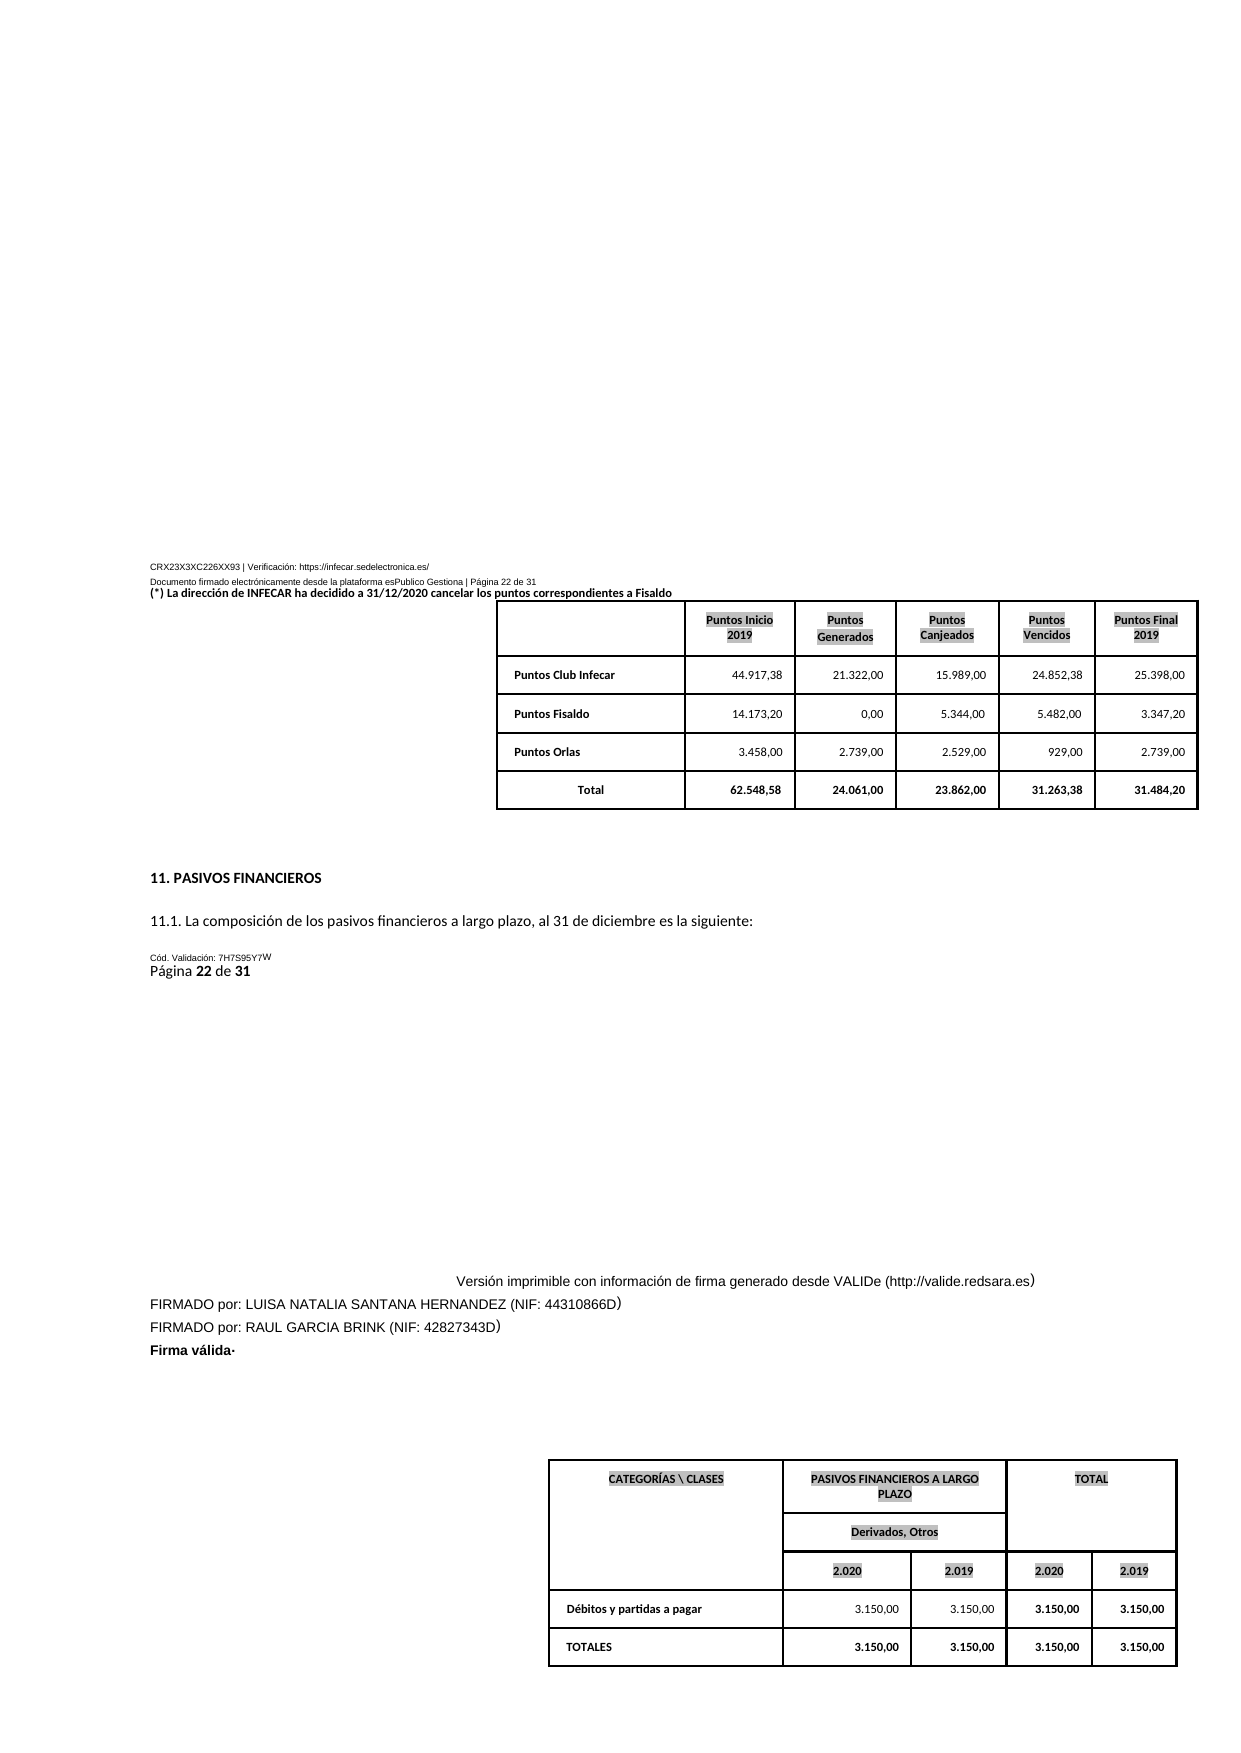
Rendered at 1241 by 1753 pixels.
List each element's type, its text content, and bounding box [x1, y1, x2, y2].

table_cell Débitos y partidas a pagar [550, 1591, 782, 1627]
table_cell 2.739,00 [796, 734, 895, 770]
table_cell 3.150,00 [912, 1591, 1005, 1627]
table_header Puntos Generados [796, 602, 895, 655]
table_cell 62.548,58 [686, 772, 794, 808]
table_header Puntos Final 2019 [1096, 602, 1196, 655]
text Firma válida. [150, 1335, 1090, 1357]
table_header Puntos Vencidos [1000, 602, 1094, 655]
text 11.1. La composición de los pasivos financieros a largo plazo, al 31 de diciembre es la siguiente: [150, 913, 1090, 929]
table_cell 25.398,00 [1096, 657, 1196, 693]
table_cell 31.263,38 [1000, 772, 1094, 808]
text Documento firmado electrónicamente desde la plataforma esPublico Gestiona | Página 22 de 31 [150, 572, 1090, 587]
table_cell 929,00 [1000, 734, 1094, 770]
table_cell 0,00 [796, 695, 895, 732]
picture [150, 1357, 380, 1439]
table_cell 3.150,00 [1008, 1591, 1091, 1627]
table_cell 5.482,00 [1000, 695, 1094, 732]
table_cell 3.150,00 [1008, 1629, 1091, 1665]
text CRX23X3XC226XX93 | Verificación: https://infecar.sedelectronica.es/ [150, 0, 1090, 572]
table_cell Total [498, 772, 684, 808]
table_cell 44.917,38 [686, 657, 794, 693]
table_cell 3.458,00 [686, 734, 794, 770]
text FIRMADO por: RAUL GARCIA BRINK (NIF: 42827343D) [150, 1312, 1090, 1335]
table_cell 2.019 [912, 1553, 1005, 1589]
table_cell 2.020 [1008, 1553, 1091, 1589]
table_cell 3.150,00 [784, 1591, 910, 1627]
text FIRMADO por: LUISA NATALIA SANTANA HERNANDEZ (NIF: 44310866D) [150, 1290, 1090, 1312]
table_cell 3.150,00 [1093, 1629, 1175, 1665]
table_cell 3.150,00 [912, 1629, 1005, 1665]
table_cell 2.020 [784, 1553, 910, 1589]
table_cell 5.344,00 [897, 695, 998, 732]
picture [153, 1602, 304, 1752]
text Página 22 de 31 [150, 963, 1090, 979]
picture [306, 1134, 457, 1285]
table_header TOTAL [1008, 1461, 1175, 1550]
picture [108, 0, 151, 555]
table_cell 15.989,00 [897, 657, 998, 693]
table_cell 2.739,00 [1096, 734, 1196, 770]
table_cell 2.019 [1093, 1553, 1175, 1589]
picture [153, 1132, 304, 1283]
table_cell 2.529,00 [897, 734, 998, 770]
table_header Puntos Inicio 2019 [686, 602, 794, 655]
table_cell 3.150,00 [784, 1629, 910, 1665]
table_cell 31.484,20 [1096, 772, 1196, 808]
table_header Puntos Canjeados [897, 602, 998, 655]
table_cell Puntos Fisaldo [498, 695, 684, 732]
table_cell Puntos Orlas [498, 734, 684, 770]
table_cell 14.173,20 [686, 695, 794, 732]
text Versión imprimible con información de firma generado desde VALIDe (http://valide.redsara.es) [150, 979, 1090, 1289]
table_cell 3.150,00 [1093, 1591, 1175, 1627]
text 11. PASIVOS FINANCIEROS [150, 871, 1090, 886]
table_cell 24.852,38 [1000, 657, 1094, 693]
text Cód. Validación: 7H7S95Y7W [150, 949, 1090, 963]
table_cell 23.862,00 [897, 772, 998, 808]
table_cell 21.322,00 [796, 657, 895, 693]
table_header [498, 602, 684, 655]
table_cell 3.347,20 [1096, 695, 1196, 732]
picture [306, 979, 1057, 1129]
text (*) La dirección de INFECAR ha decidido a 31/12/2020 cancelar los puntos correspondientes a Fisaldo [150, 587, 1090, 599]
table_cell TOTALES [550, 1629, 782, 1665]
table_cell Derivados, Otros [784, 1514, 1005, 1550]
table_cell 24.061,00 [796, 772, 895, 808]
table_header CATEGORÍAS \ CLASES [550, 1461, 782, 1589]
table_header PASIVOS FINANCIEROS A LARGO PLAZO [784, 1461, 1005, 1512]
table_cell Puntos Club Infecar [498, 657, 684, 693]
